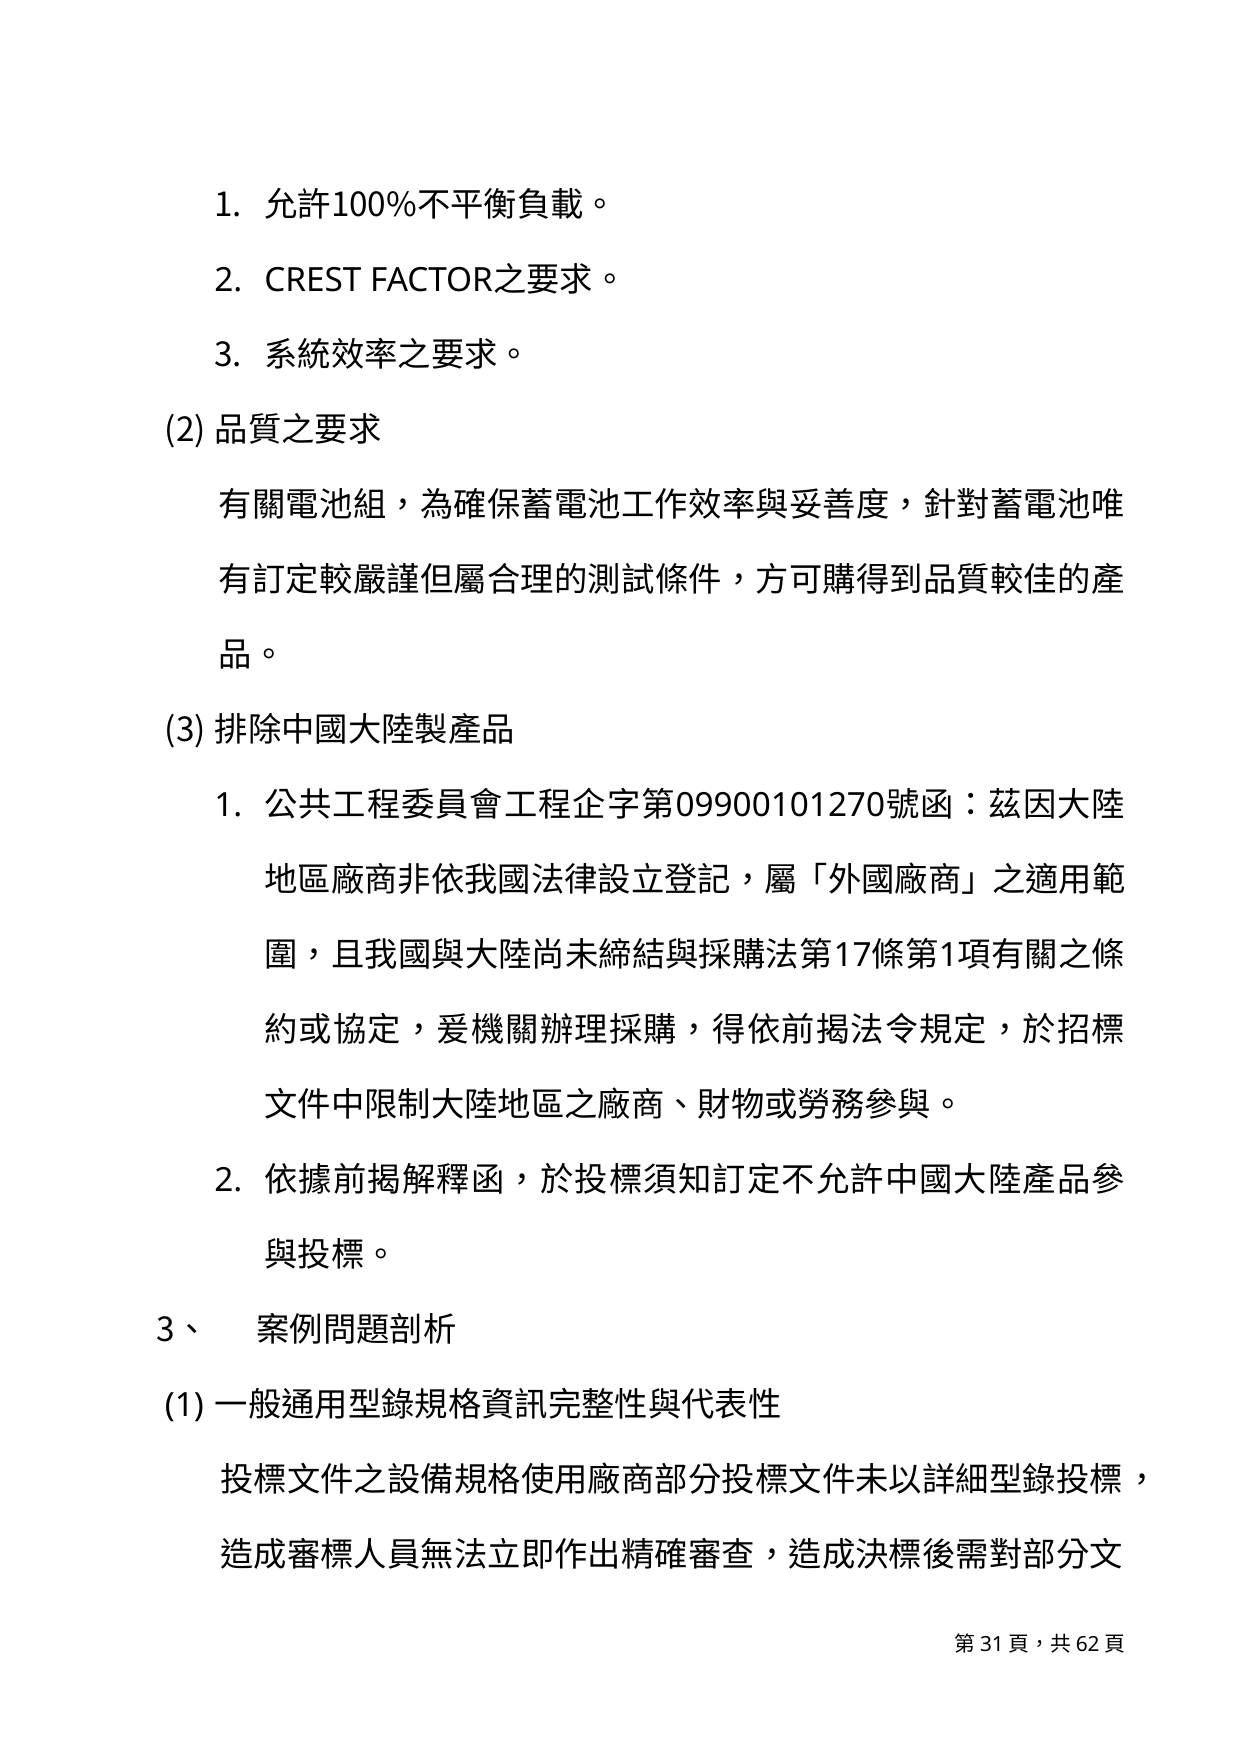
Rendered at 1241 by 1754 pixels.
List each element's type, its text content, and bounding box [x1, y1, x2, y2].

text 投標文件之設備規格使用廠商部分投標文件未以詳細型錄投標，造成審標人員無法立即作出精確審查，造成決標後需對部分文件予以澄清。 [220, 1439, 1125, 1589]
text 有關電池組，為確保蓄電池工作效率與妥善度，針對蓄電池唯有訂定較嚴謹但屬合理的測試條件，方可購得到品質較佳的產品。 [219, 464, 1125, 689]
list 案例問題剖析 [156, 1289, 1125, 1364]
list 允許100%不平衡負載。 [214, 164, 1125, 239]
list CREST FACTOR之要求。 [214, 239, 1125, 314]
list 一般通用型錄規格資訊完整性與代表性 [164, 1364, 1125, 1439]
list 公共工程委員會工程企字第09900101270號函：茲因大陸地區廠商非依我國法律設立登記，屬「外國廠商」之適用範圍，且我國與大陸尚未締結與採購法第17條第1項有關之條約或協定，爰機關辦理採購，得依前揭法令規定，於招標文件中限制大陸地區之廠商、財物或勞務參與。 [214, 764, 1125, 1139]
list 系統效率之要求。 [214, 314, 1125, 389]
list 依據前揭解釋函，於投標須知訂定不允許中國大陸產品參與投標。 [214, 1139, 1125, 1289]
list 品質之要求 [164, 389, 1125, 464]
list 排除中國大陸製產品 [164, 689, 1125, 764]
